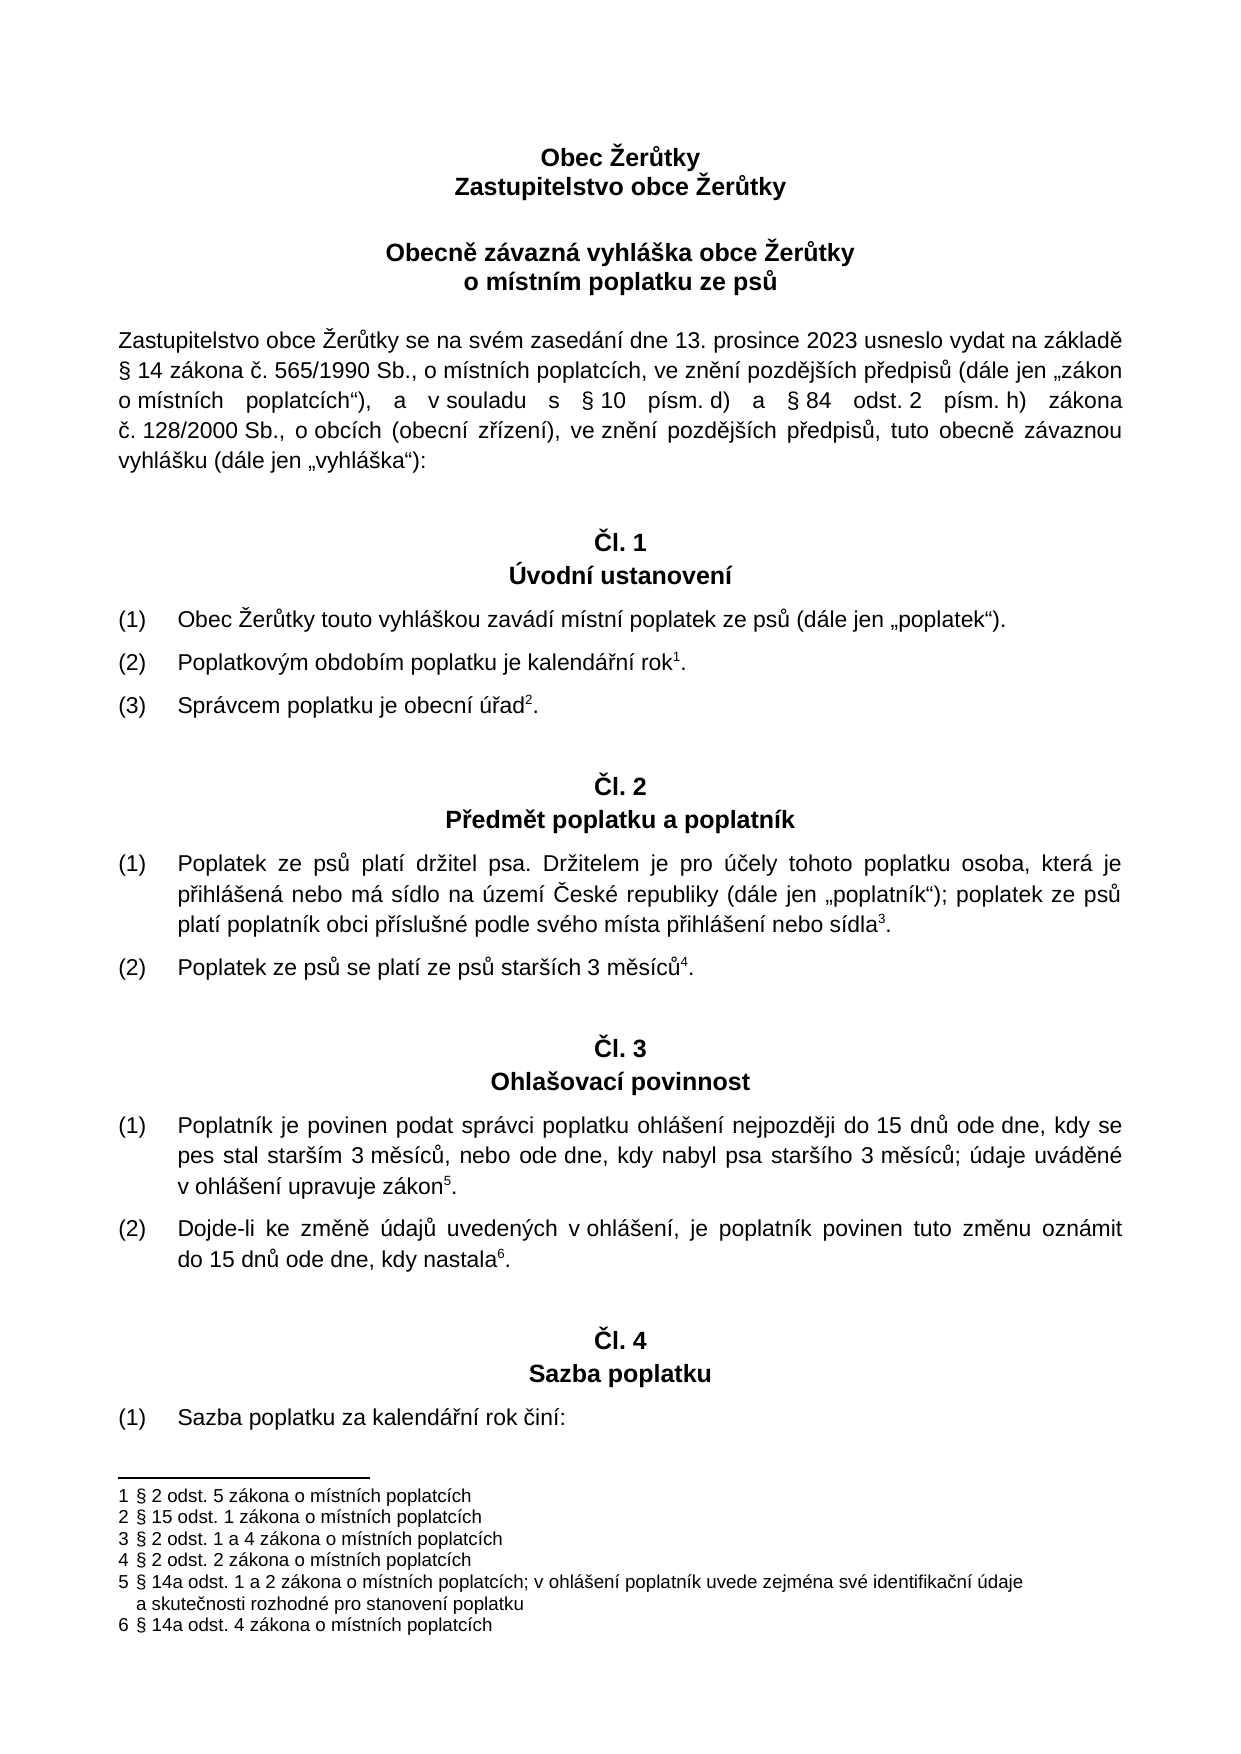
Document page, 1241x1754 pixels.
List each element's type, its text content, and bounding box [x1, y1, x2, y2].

list Poplatkovým obdobím poplatku je kalendářní rok. [118, 649, 1122, 675]
subtitle Čl. 2 Předmět poplatku a poplatník [118, 772, 1122, 834]
subtitle Obecně závazná vyhláška obce Žerůtky o místním poplatku ze psů [118, 238, 1122, 295]
list § 2 odst. 5 zákona o místních poplatcích [118, 1484, 1122, 1506]
list § 15 odst. 1 zákona o místních poplatcích [118, 1506, 1122, 1528]
list Poplatník je povinen podat správci poplatku ohlášení nejpozději do 15 dnů ode dne, kdy se pes stal starším 3 měsíců, nebo ode dne, kdy nabyl psa staršího 3 měsíců; údaje uváděné v ohlášení upravuje zákon. [118, 1112, 1122, 1199]
list § 2 odst. 2 zákona o místních poplatcích [118, 1549, 1122, 1571]
list Poplatek ze psů platí držitel psa. Držitelem je pro účely tohoto poplatku osoba, která je přihlášená nebo má sídlo na území České republiky (dále jen „poplatník“); poplatek ze psů platí poplatník obci příslušné podle svého místa přihlášení nebo sídla. [118, 850, 1122, 937]
list § 14a odst. 1 a 2 zákona o místních poplatcích; v ohlášení poplatník uvede zejména své identifikační údaje a skutečnosti rozhodné pro stanovení poplatku [118, 1571, 1122, 1614]
list Obec Žerůtky touto vyhláškou zavádí místní poplatek ze psů (dále jen „poplatek“). [118, 606, 1122, 633]
list Sazba poplatku za kalendářní rok činí: [118, 1404, 1122, 1431]
title Obec Žerůtky Zastupitelstvo obce Žerůtky [118, 143, 1122, 201]
subtitle Čl. 3 Ohlašovací povinnost [118, 1034, 1122, 1096]
list Poplatek ze psů se platí ze psů starších 3 měsíců. [118, 953, 1122, 980]
list § 2 odst. 1 a 4 zákona o místních poplatcích [118, 1528, 1122, 1549]
subtitle Čl. 4 Sazba poplatku [118, 1326, 1122, 1388]
text Zastupitelstvo obce Žerůtky se na svém zasedání dne 13. prosince 2023 usneslo vydat na základě § 14 zákona č. 565/1990 Sb., o místních poplatcích, ve znění pozdějších předpisů (dále jen „zákon o místních poplatcích“), a v souladu s § 10 písm. d) a § 84 odst. 2 písm. h) zákona č. 128/2000 Sb., o obcích (obecní zřízení), ve znění pozdějších předpisů, tuto obecně závaznou vyhlášku (dále jen „vyhláška“): [118, 327, 1122, 474]
list § 14a odst. 4 zákona o místních poplatcích [118, 1614, 1122, 1635]
list Správcem poplatku je obecní úřad. [118, 692, 1122, 718]
list Dojde-li ke změně údajů uvedených v ohlášení, je poplatník povinen tuto změnu oznámit do 15 dnů ode dne, kdy nastala. [118, 1215, 1122, 1272]
subtitle Čl. 1 Úvodní ustanovení [118, 528, 1122, 589]
